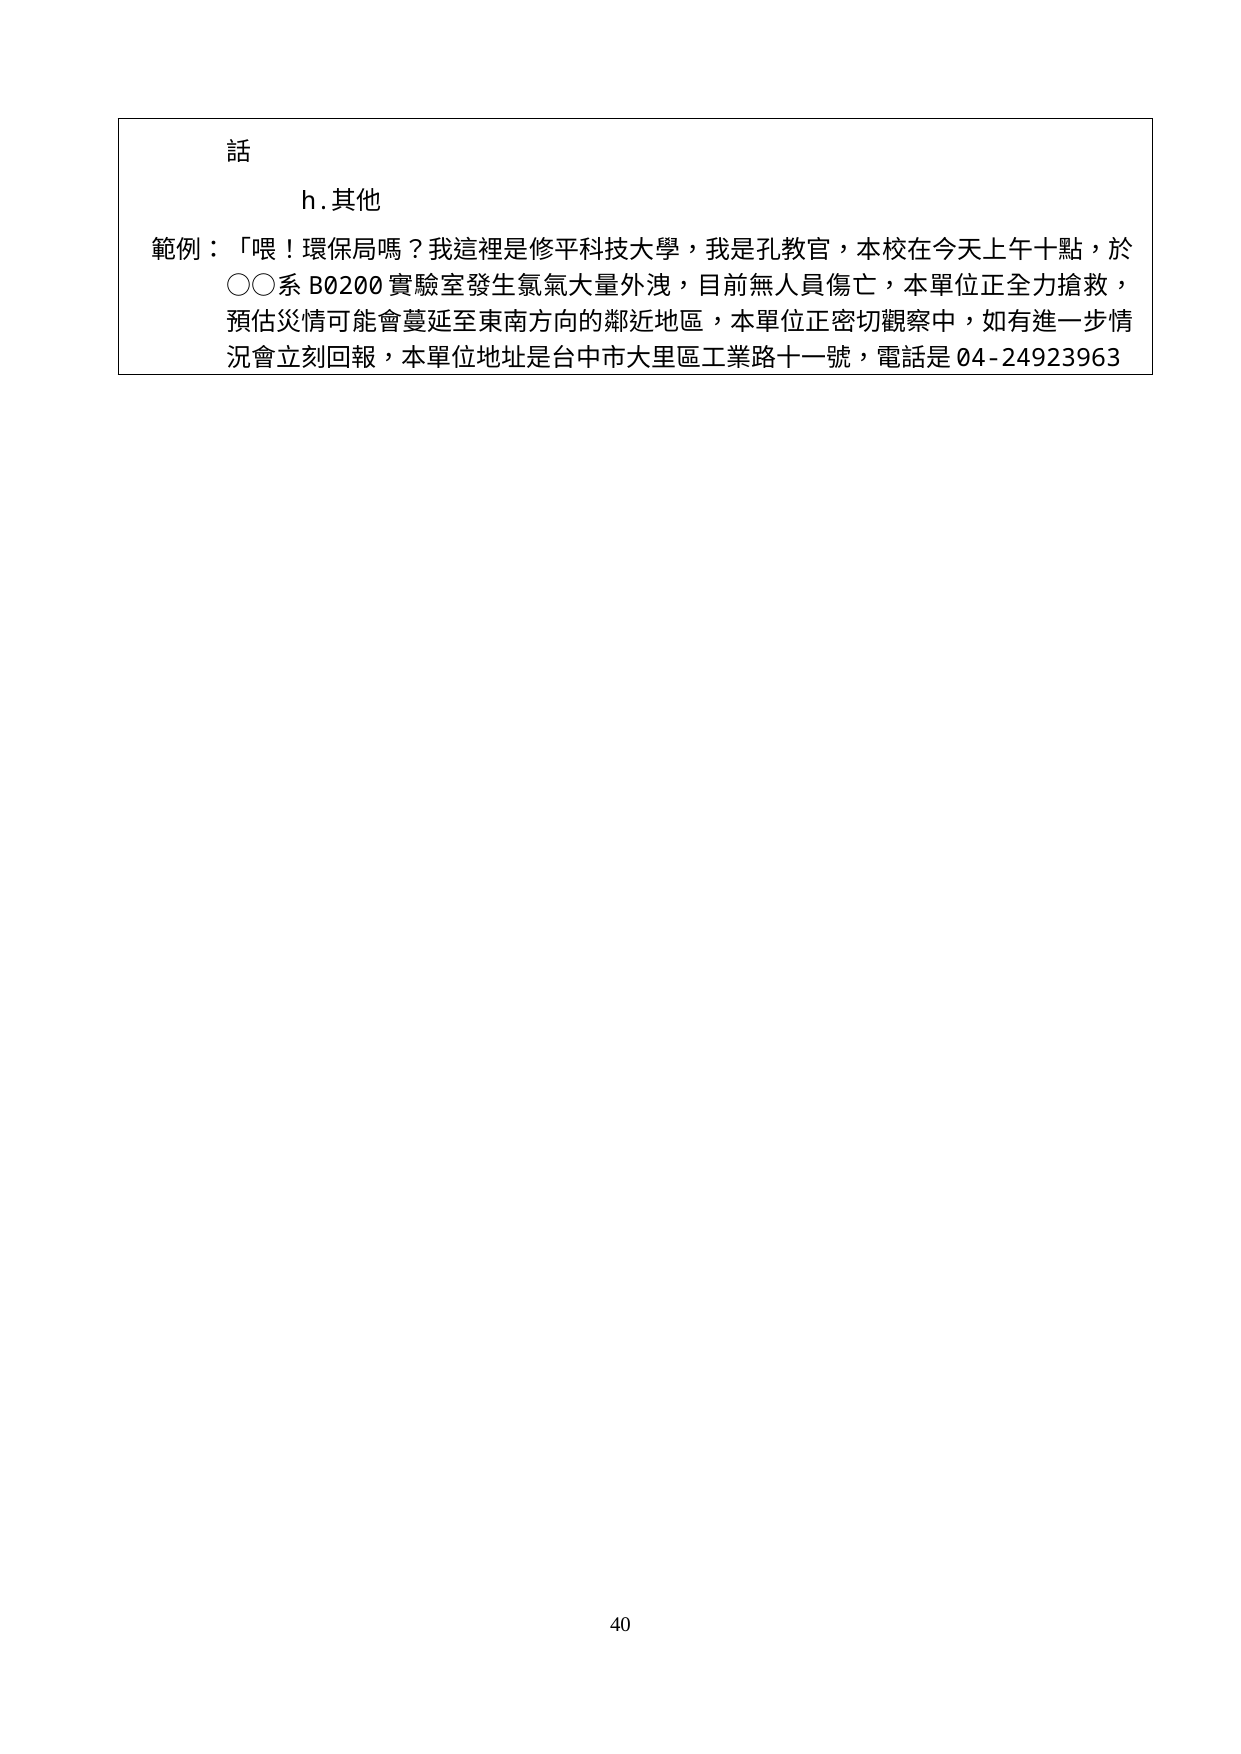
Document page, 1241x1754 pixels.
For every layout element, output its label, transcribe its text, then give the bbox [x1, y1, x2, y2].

table_header 話 h.其他 範例：「喂！環保局嗎？我這裡是修平科技大學，我是孔教官，本校在今天上午十點，於○○系B0200實驗室發生氯氣大量外洩，目前無人員傷亡，本單位正全力搶救，預估災情可能會蔓延至東南方向的鄰近地區，本單位正密切觀察中，如有進一步情況會立刻回報，本單位地址是台中市大里區工業路十一號，電話是04-24923963 [119, 119, 1152, 374]
